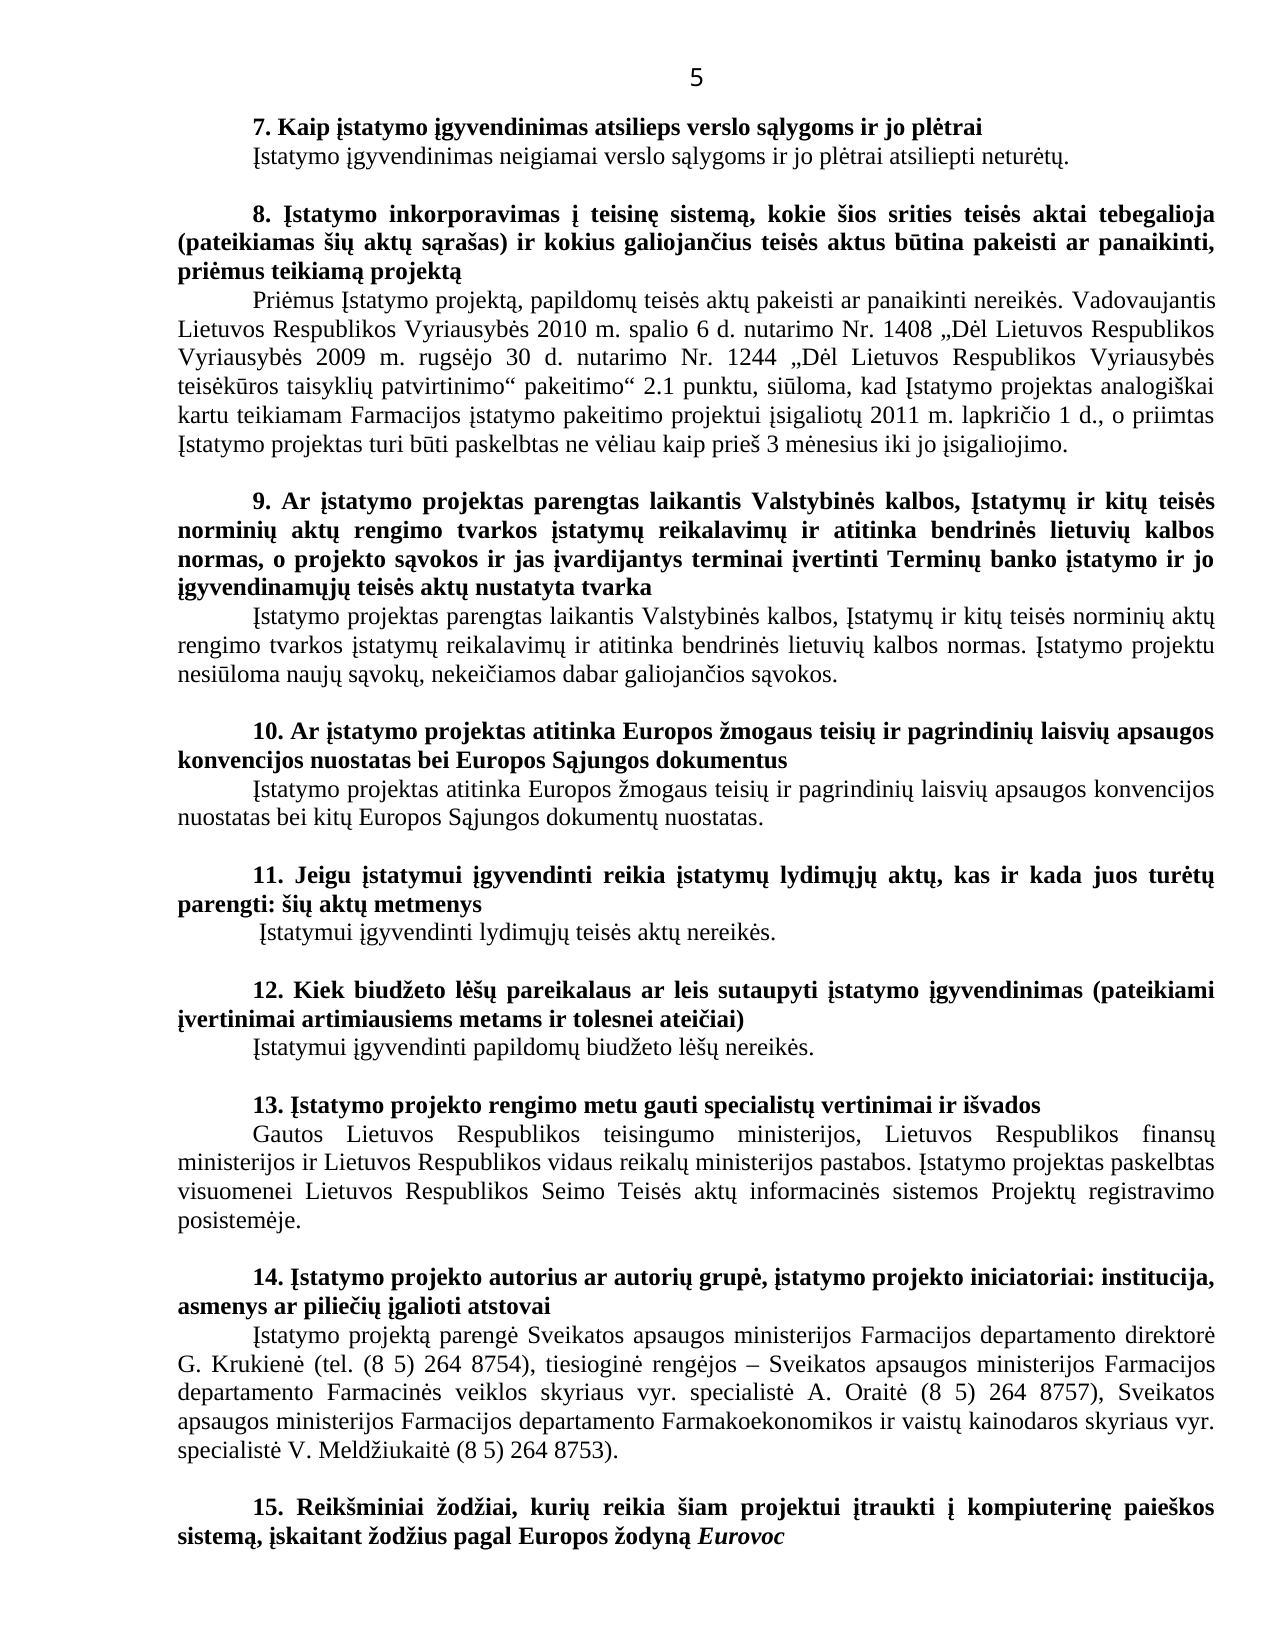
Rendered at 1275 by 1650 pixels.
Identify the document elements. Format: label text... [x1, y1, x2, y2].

text Įstatymo projektas parengtas laikantis Valstybinės kalbos, Įstatymų ir kitų teisės norminių aktų rengimo tvarkos įstatymų reikalavimų ir atitinka bendrinės lietuvių kalbos normas. Įstatymo projektu nesiūloma naujų sąvokų, nekeičiamos dabar galiojančios sąvokos. [177, 601, 1216, 687]
text Įstatymui įgyvendinti lydimųjų teisės aktų nereikės. [177, 917, 1216, 946]
text 8. Įstatymo inkorporavimas į teisinę sistemą, kokie šios srities teisės aktai tebegalioja (pateikiamas šių aktų sąrašas) ir kokius galiojančius teisės aktus būtina pakeisti ar panaikinti, priėmus teikiamą projektą [177, 199, 1216, 285]
text 12. Kiek biudžeto lėšų pareikalaus ar leis sutaupyti įstatymo įgyvendinimas (pateikiami įvertinimai artimiausiems metams ir tolesnei ateičiai) [177, 975, 1216, 1032]
text 13. Įstatymo projekto rengimo metu gauti specialistų vertinimai ir išvados [177, 1090, 1216, 1119]
text 14. Įstatymo projekto autorius ar autorių grupė, įstatymo projekto iniciatoriai: institucija, asmenys ar piliečių įgalioti atstovai [177, 1262, 1216, 1320]
text 10. Ar įstatymo projektas atitinka Europos žmogaus teisių ir pagrindinių laisvių apsaugos konvencijos nuostatas bei Europos Sąjungos dokumentus [177, 716, 1216, 774]
text 15. Reikšminiai žodžiai, kurių reikia šiam projektui įtraukti į kompiuterinę paieškos sistemą, įskaitant žodžius pagal Europos žodyną Eurovoc [177, 1492, 1216, 1550]
text 11. Jeigu įstatymui įgyvendinti reikia įstatymų lydimųjų aktų, kas ir kada juos turėtų parengti: šių aktų metmenys [177, 860, 1216, 917]
text Priėmus Įstatymo projektą, papildomų teisės aktų pakeisti ar panaikinti nereikės. Vadovaujantis Lietuvos Respublikos Vyriausybės 2010 m. spalio 6 d. nutarimo Nr. 1408 „Dėl Lietuvos Respublikos Vyriausybės 2009 m. rugsėjo 30 d. nutarimo Nr. 1244 „Dėl Lietuvos Respublikos Vyriausybės teisėkūros taisyklių patvirtinimo“ pakeitimo“ 2.1 punktu, siūloma, kad Įstatymo projektas analogiškai kartu teikiamam Farmacijos įstatymo pakeitimo projektui įsigaliotų 2011 m. lapkričio 1 d., o priimtas Įstatymo projektas turi būti paskelbtas ne vėliau kaip prieš 3 mėnesius iki jo įsigaliojimo. [177, 285, 1216, 457]
text Įstatymo projektas atitinka Europos žmogaus teisių ir pagrindinių laisvių apsaugos konvencijos nuostatas bei kitų Europos Sąjungos dokumentų nuostatas. [177, 774, 1216, 831]
text 9. Ar įstatymo projektas parengtas laikantis Valstybinės kalbos, Įstatymų ir kitų teisės norminių aktų rengimo tvarkos įstatymų reikalavimų ir atitinka bendrinės lietuvių kalbos normas, o projekto sąvokos ir jas įvardijantys terminai įvertinti Terminų banko įstatymo ir jo įgyvendinamųjų teisės aktų nustatyta tvarka [177, 486, 1216, 601]
text Įstatymo projektą parengė Sveikatos apsaugos ministerijos Farmacijos departamento direktorė G. Krukienė (tel. (8 5) 264 8754), tiesioginė rengėjos – Sveikatos apsaugos ministerijos Farmacijos departamento Farmacinės veiklos skyriaus vyr. specialistė A. Oraitė (8 5) 264 8757), Sveikatos apsaugos ministerijos Farmacijos departamento Farmakoekonomikos ir vaistų kainodaros skyriaus vyr. specialistė V. Meldžiukaitė (8 5) 264 8753). [177, 1320, 1216, 1464]
text 7. Kaip įstatymo įgyvendinimas atsilieps verslo sąlygoms ir jo plėtrai [177, 112, 1216, 141]
text Gautos Lietuvos Respublikos teisingumo ministerijos, Lietuvos Respublikos finansų ministerijos ir Lietuvos Respublikos vidaus reikalų ministerijos pastabos. Įstatymo projektas paskelbtas visuomenei Lietuvos Respublikos Seimo Teisės aktų informacinės sistemos Projektų registravimo posistemėje. [177, 1119, 1216, 1234]
text Įstatymo įgyvendinimas neigiamai verslo sąlygoms ir jo plėtrai atsiliepti neturėtų. [177, 141, 1216, 170]
text Įstatymui įgyvendinti papildomų biudžeto lėšų nereikės. [177, 1032, 1216, 1061]
